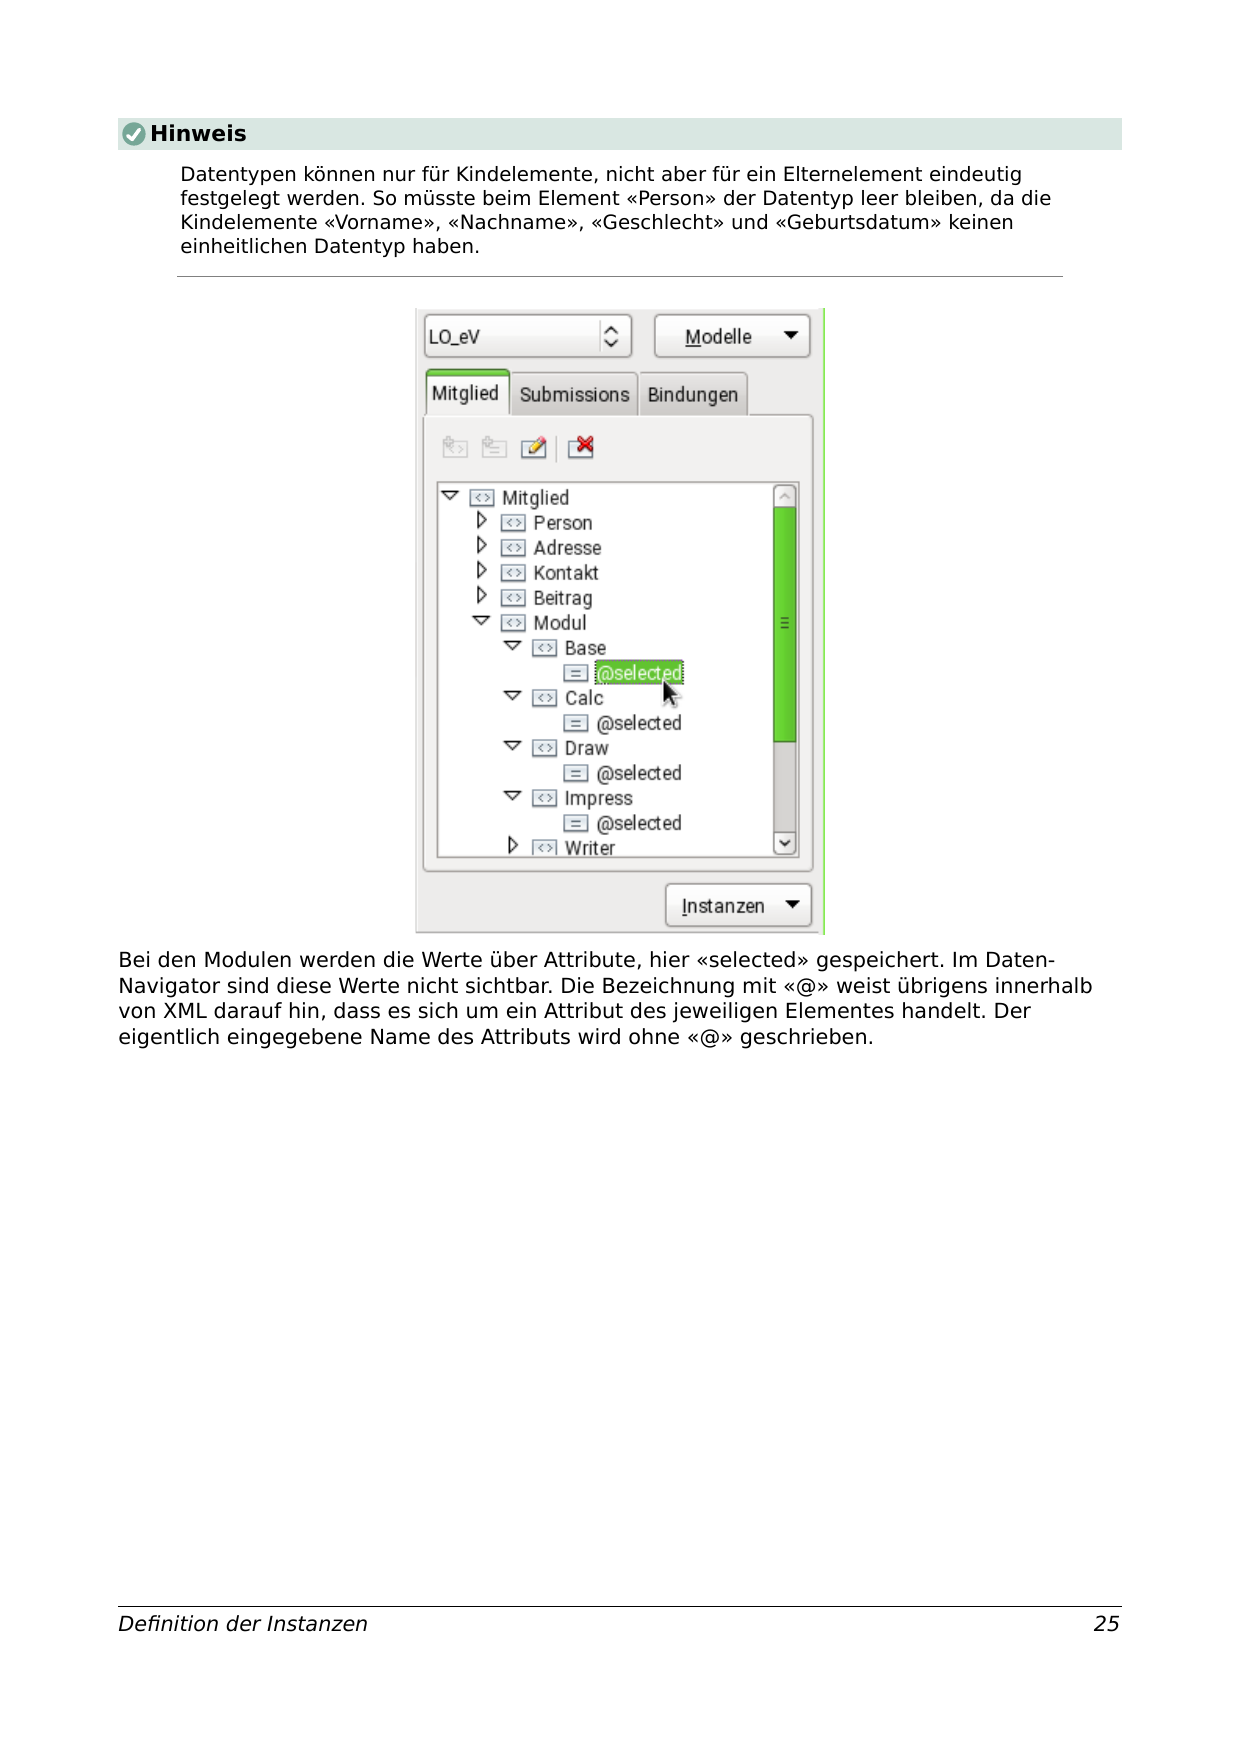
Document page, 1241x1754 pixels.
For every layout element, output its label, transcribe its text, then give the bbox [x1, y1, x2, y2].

list Hinweis [118, 118, 1122, 150]
picture [415, 308, 825, 935]
text Datentypen können nur für Kindelemente, nicht aber für ein Elternelement eindeutig festgelegt werden. So müsste beim Element «Person» der Datentyp leer bleiben, da die Kindelemente «Vorname», «Nachname», «Geschlecht» und «Geburtsdatum» keinen einheitlichen Datentyp haben. [177, 163, 1063, 276]
text Bei den Modulen werden die Werte über Attribute, hier «selected» gespeichert. Im Daten-Navigator sind diese Werte nicht sichtbar. Die Bezeichnung mit «@» weist übrigens innerhalb von XML darauf hin, dass es sich um ein Attribut des jeweiligen Elementes handelt. Der eigentlich eingegebene Name des Attributs wird ohne «@» geschrieben. [118, 948, 1122, 1049]
